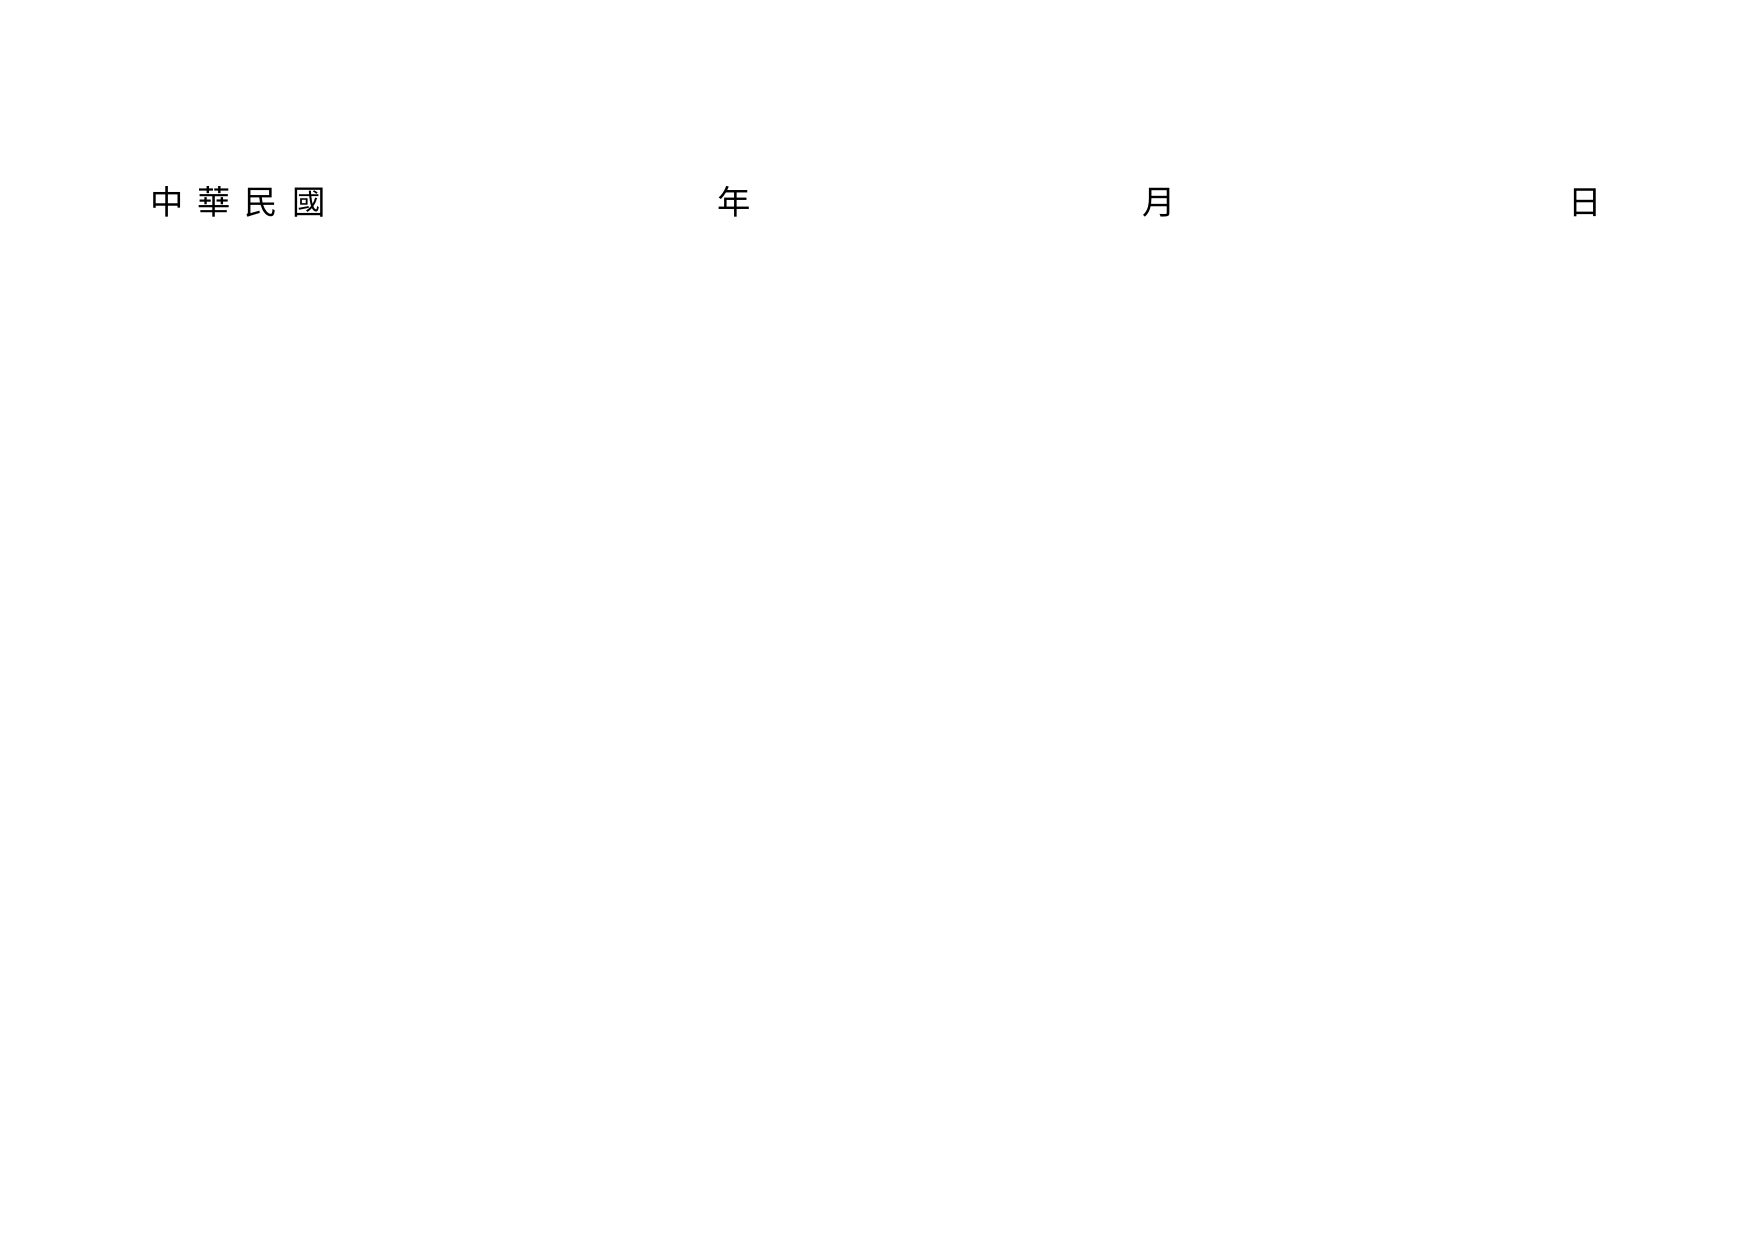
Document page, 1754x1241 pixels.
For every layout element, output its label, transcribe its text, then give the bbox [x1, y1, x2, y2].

text 中華民國 年 月 日 [150, 162, 1604, 237]
